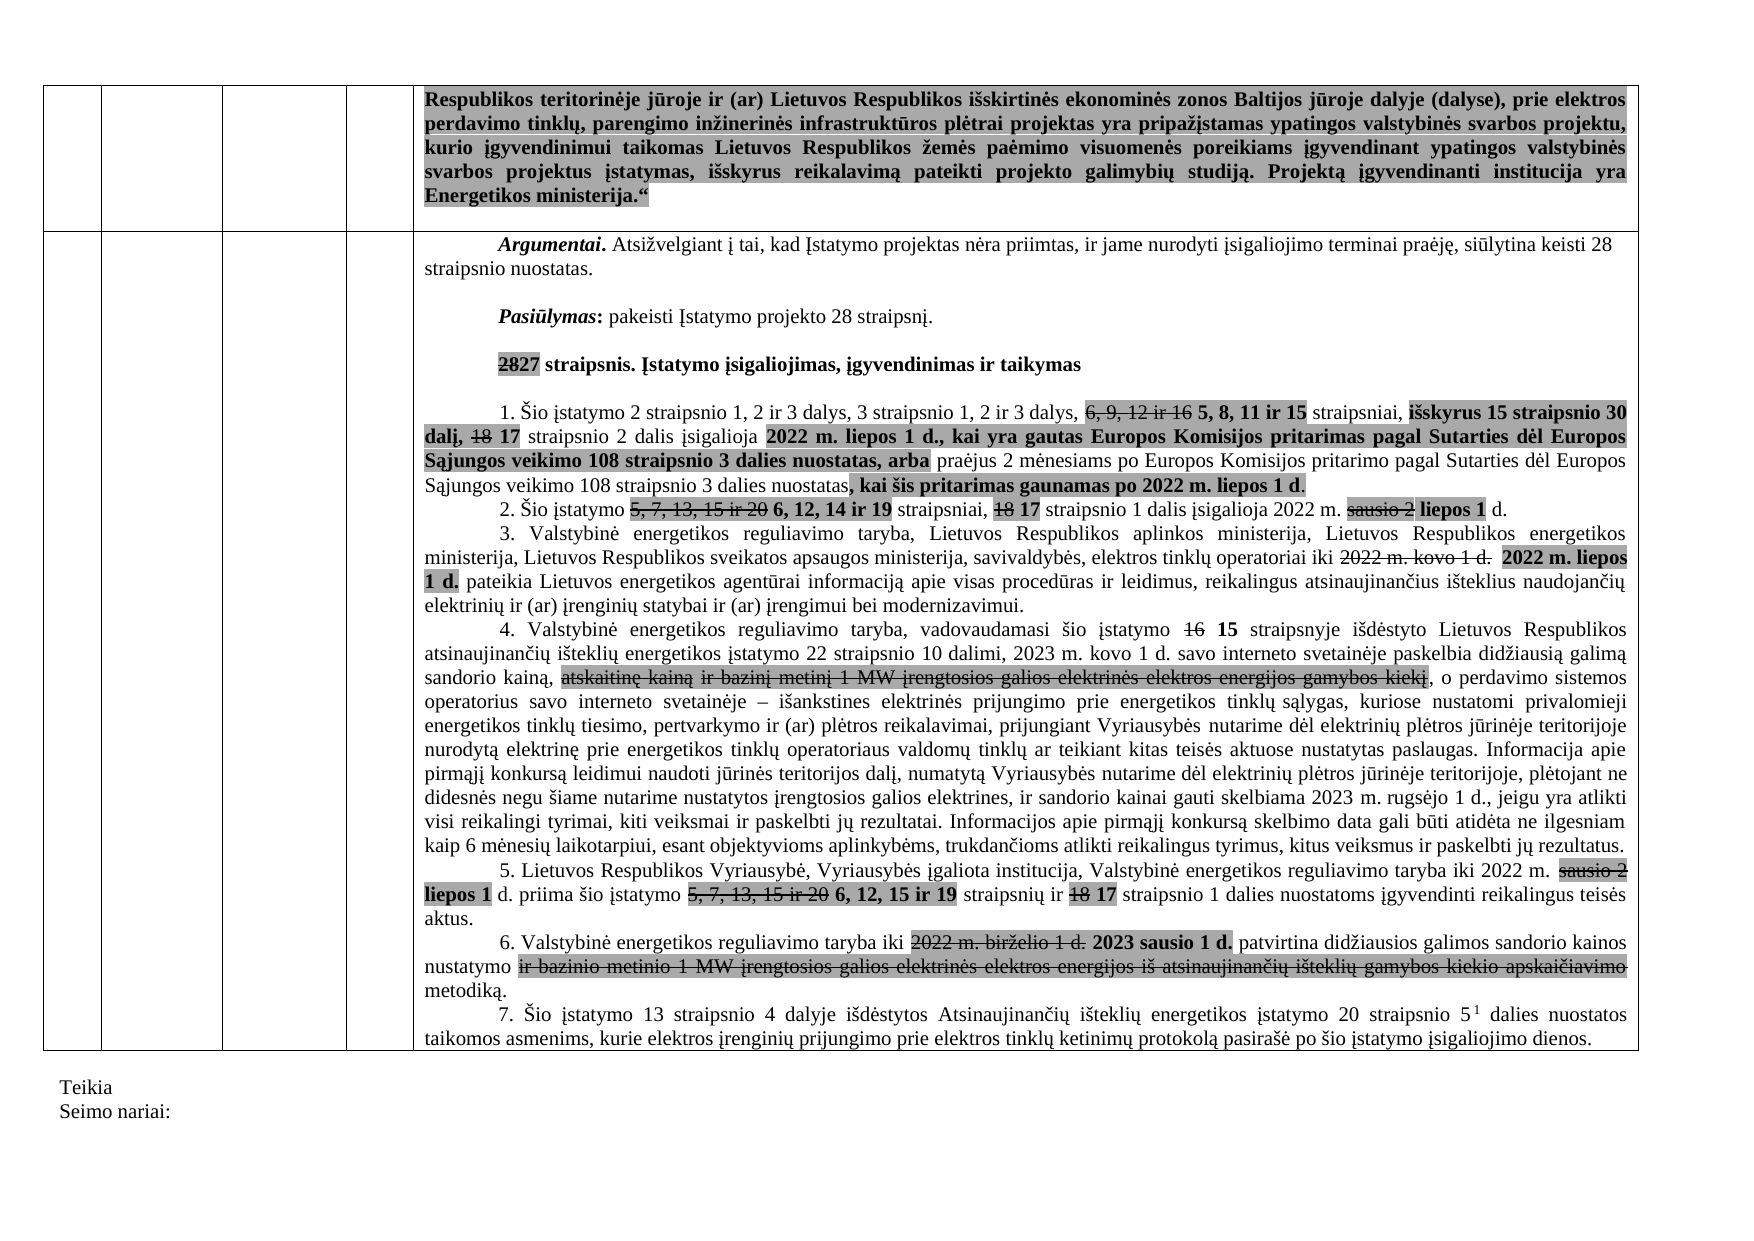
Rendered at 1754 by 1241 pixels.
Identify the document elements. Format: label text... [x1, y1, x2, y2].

table_cell [102, 232, 222, 1050]
table_cell [44, 232, 101, 1050]
text Seimo nariai: [59, 1099, 1709, 1123]
text Teikia [59, 1075, 1709, 1099]
table_cell [223, 86, 346, 231]
table_cell [347, 232, 413, 1050]
table_cell [102, 86, 222, 231]
table_cell Argumentai. Atsižvelgiant į tai, kad Įstatymo projektas nėra priimtas, ir jame nurodyti įsigaliojimo terminai praėję, siūlytina keisti 28 straipsnio nuostatas. Pasiūlymas: pakeisti Įstatymo projekto 28 straipsnį. 2827 straipsnis. Įstatymo įsigaliojimas, įgyvendinimas ir taikymas 1. Šio įstatymo 2 straipsnio 1, 2 ir 3 dalys, 3 straipsnio 1, 2 ir 3 dalys, 6, 9, 12 ir 16 5, 8, 11 ir 15 straipsniai, išskyrus 15 straipsnio 30 dalį, 18 17 straipsnio 2 dalis įsigalioja 2022 m. liepos 1 d., kai yra gautas Europos Komisijos pritarimas pagal Sutarties dėl Europos Sąjungos veikimo 108 straipsnio 3 dalies nuostatas, arba praėjus 2 mėnesiams po Europos Komisijos pritarimo pagal Sutarties dėl Europos Sąjungos veikimo 108 straipsnio 3 dalies nuostatas, kai šis pritarimas gaunamas po 2022 m. liepos 1 d. 2. Šio įstatymo 5, 7, 13, 15 ir 20 6, 12, 14 ir 19 straipsniai, 18 17 straipsnio 1 dalis įsigalioja 2022 m. sausio 2 liepos 1 d. 3. Valstybinė energetikos reguliavimo taryba, Lietuvos Respublikos aplinkos ministerija, Lietuvos Respublikos energetikos ministerija, Lietuvos Respublikos sveikatos apsaugos ministerija, savivaldybės, elektros tinklų operatoriai iki 2022 m. kovo 1 d. 2022 m. liepos 1 d. pateikia Lietuvos energetikos agentūrai informaciją apie visas procedūras ir leidimus, reikalingus atsinaujinančius išteklius naudojančių elektrinių ir (ar) įrenginių statybai ir (ar) įrengimui bei modernizavimui. 4. Valstybinė energetikos reguliavimo taryba, vadovaudamasi šio įstatymo 16 15 straipsnyje išdėstyto Lietuvos Respublikos atsinaujinančių išteklių energetikos įstatymo 22 straipsnio 10 dalimi, 2023 m. kovo 1 d. savo interneto svetainėje paskelbia didžiausią galimą sandorio kainą, atskaitinę kainą ir bazinį metinį 1 MW įrengtosios galios elektrinės elektros energijos gamybos kiekį, o perdavimo sistemos operatorius savo interneto svetainėje – išankstines elektrinės prijungimo prie energetikos tinklų sąlygas, kuriose nustatomi privalomieji energetikos tinklų tiesimo, pertvarkymo ir (ar) plėtros reikalavimai, prijungiant Vyriausybės nutarime dėl elektrinių plėtros jūrinėje teritorijoje nurodytą elektrinę prie energetikos tinklų operatoriaus valdomų tinklų ar teikiant kitas teisės aktuose nustatytas paslaugas. Informacija apie pirmąjį konkursą leidimui naudoti jūrinės teritorijos dalį, numatytą Vyriausybės nutarime dėl elektrinių plėtros jūrinėje teritorijoje, plėtojant ne didesnės negu šiame nutarime nustatytos įrengtosios galios elektrines, ir sandorio kainai gauti skelbiama 2023 m. rugsėjo 1 d., jeigu yra atlikti visi reikalingi tyrimai, kiti veiksmai ir paskelbti jų rezultatai. Informacijos apie pirmąjį konkursą skelbimo data gali būti atidėta ne ilgesniam kaip 6 mėnesių laikotarpiui, esant objektyvioms aplinkybėms, trukdančioms atlikti reikalingus tyrimus, kitus veiksmus ir paskelbti jų rezultatus. 5. Lietuvos Respublikos Vyriausybė, Vyriausybės įgaliota institucija, Valstybinė energetikos reguliavimo taryba iki 2022 m. sausio 2 liepos 1 d. priima šio įstatymo 5, 7, 13, 15 ir 20 6, 12, 15 ir 19 straipsnių ir 18 17 straipsnio 1 dalies nuostatoms įgyvendinti reikalingus teisės aktus. 6. Valstybinė energetikos reguliavimo taryba iki 2022 m. birželio 1 d. 2023 sausio 1 d. patvirtina didžiausios galimos sandorio kainos nustatymo ir bazinio metinio 1 MW įrengtosios galios elektrinės elektros energijos iš atsinaujinančių išteklių gamybos kiekio apskaičiavimo metodiką. 7. Šio įstatymo 13 straipsnio 4 dalyje išdėstytos Atsinaujinančių išteklių energetikos įstatymo 20 straipsnio 51 dalies nuostatos taikomos asmenims, kurie elektros įrenginių prijungimo prie elektros tinklų ketinimų protokolą pasirašė po šio įstatymo įsigaliojimo dienos. [414, 232, 1638, 1050]
table_cell [223, 232, 346, 1050]
table_cell [44, 86, 101, 231]
table_cell [347, 86, 413, 231]
